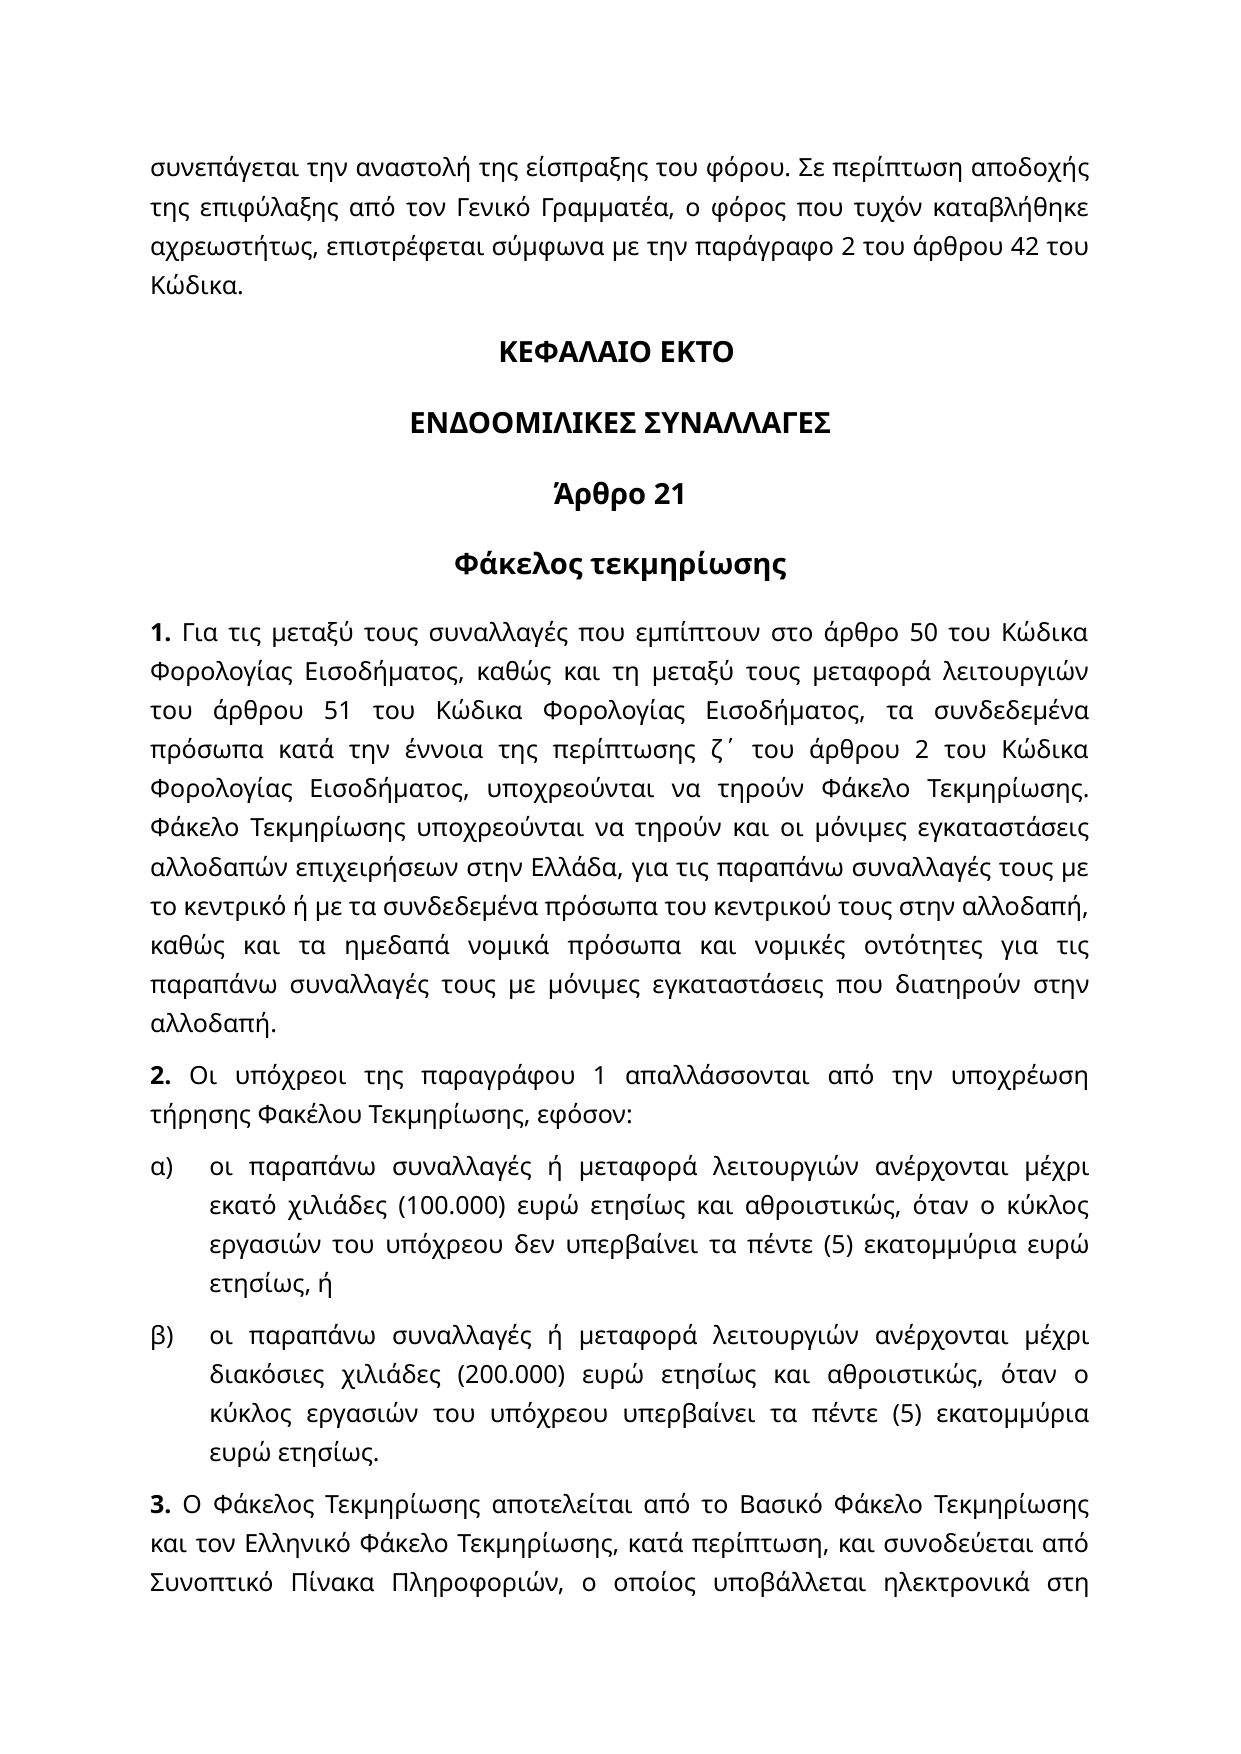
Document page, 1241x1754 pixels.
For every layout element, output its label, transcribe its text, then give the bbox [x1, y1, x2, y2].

subtitle ΚΕΦΑΛΑΙΟ ΕΚΤΟ [150, 332, 1090, 371]
list α) οι παραπάνω συναλλαγές ή μεταφορά λειτουργιών ανέρχονται μέχρι εκατό χιλιάδες (100.000) ευρώ ετησίως και αθροιστικώς, όταν ο κύκλος εργασιών του υπόχρεου δεν υπερβαίνει τα πέντε (5) εκατομμύρια ευρώ ετησίως, ή [150, 1148, 1090, 1300]
list β) οι παραπάνω συναλλαγές ή μεταφορά λειτουργιών ανέρχονται μέχρι διακόσιες χιλιάδες (200.000) ευρώ ετησίως και αθροιστικώς, όταν ο κύκλος εργασιών του υπόχρεου υπερβαίνει τα πέντε (5) εκατομμύρια ευρώ ετησίως. [150, 1317, 1090, 1469]
subtitle ΕΝΔΟΟΜΙΛΙΚΕΣ ΣΥΝΑΛΛΑΓΕΣ [150, 402, 1090, 442]
subtitle Άρθρο 21 [150, 473, 1090, 513]
subtitle Φάκελος τεκμηρίωσης [150, 543, 1090, 583]
text 2. Οι υπόχρεοι της παραγράφου 1 απαλλάσσονται από την υποχρέωση τήρησης Φακέλου Τεκμηρίωσης, εφόσον: [150, 1057, 1090, 1131]
text συνεπάγεται την αναστολή της είσπραξης του φόρου. Σε περίπτωση αποδοχής της επιφύλαξης από τον Γενικό Γραμματέα, ο φόρος που τυχόν καταβλήθηκε αχρεωστήτως, επιστρέφεται σύμφωνα με την παράγραφο 2 του άρθρου 42 του Κώδικα. [150, 150, 1090, 302]
text 3. Ο Φάκελος Τεκμηρίωσης αποτελείται από το Βασικό Φάκελο Τεκμηρίωσης και τον Ελληνικό Φάκελο Τεκμηρίωσης, κατά περίπτωση, και συνοδεύεται από Συνοπτικό Πίνακα Πληροφοριών, ο οποίος υποβάλλεται ηλεκτρονικά στη [150, 1487, 1090, 1599]
text 1. Για τις μεταξύ τους συναλλαγές που εμπίπτουν στο άρθρο 50 του Κώδικα Φορολογίας Εισοδήματος, καθώς και τη μεταξύ τους μεταφορά λειτουργιών του άρθρου 51 του Κώδικα Φορολογίας Εισοδήματος, τα συνδεδεμένα πρόσωπα κατά την έννοια της περίπτωσης ζ΄ του άρθρου 2 του Κώδικα Φορολογίας Εισοδήματος, υποχρεούνται να τηρούν Φάκελο Τεκμηρίωσης. Φάκελο Τεκμηρίωσης υποχρεούνται να τηρούν και οι μόνιμες εγκαταστάσεις αλλοδαπών επιχειρήσεων στην Ελλάδα, για τις παραπάνω συναλλαγές τους με το κεντρικό ή με τα συνδεδεμένα πρόσωπα του κεντρικού τους στην αλλοδαπή, καθώς και τα ημεδαπά νομικά πρόσωπα και νομικές οντότητες για τις παραπάνω συναλλαγές τους με μόνιμες εγκαταστάσεις που διατηρούν στην αλλοδαπή. [150, 614, 1090, 1040]
